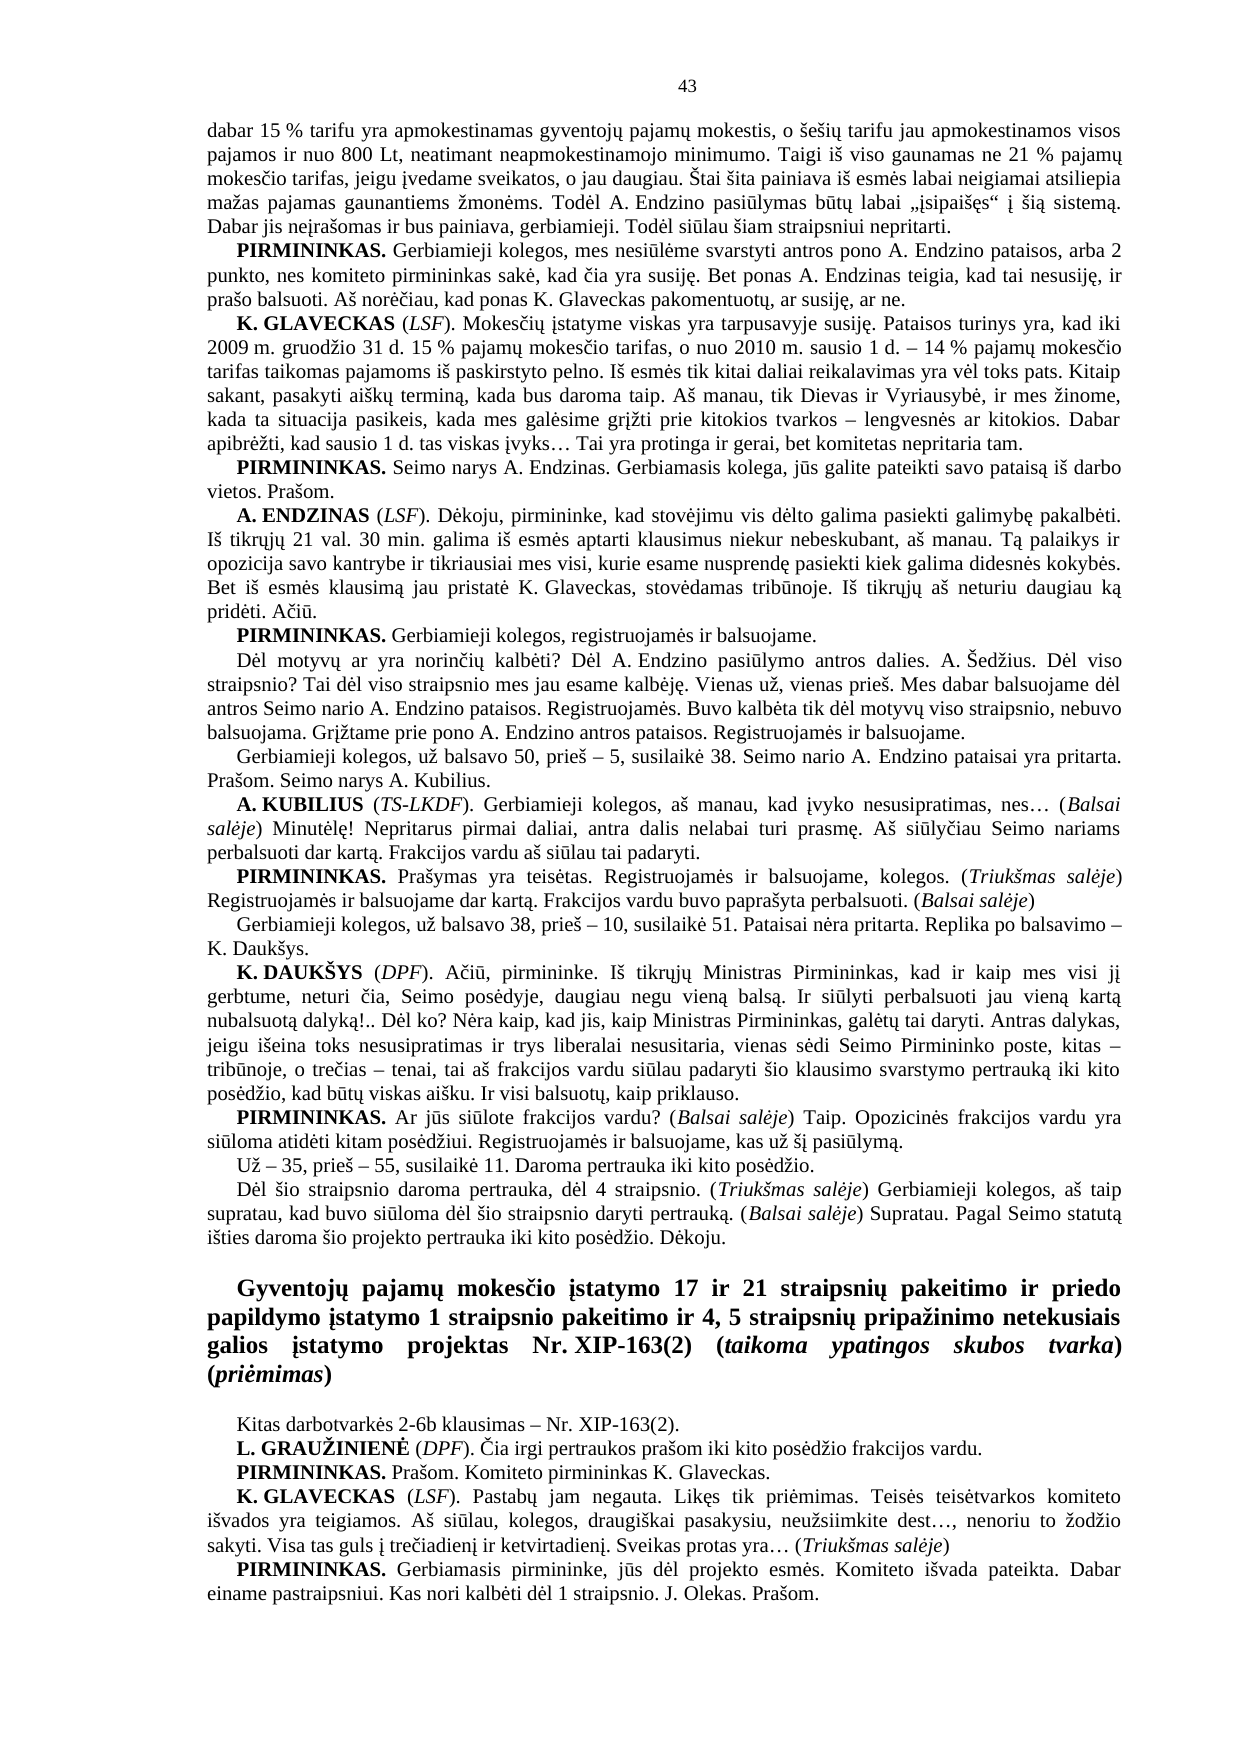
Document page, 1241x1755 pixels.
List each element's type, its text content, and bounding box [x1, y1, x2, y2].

text PIRMININKAS. Gerbiamieji kolegos, mes nesiūlėme svarstyti antros pono A. Endzino pataisos, arba 2 punkto, nes komiteto pirmininkas sakė, kad čia yra susiję. Bet ponas A. Endzinas teigia, kad tai nesusiję, ir prašo balsuoti. Aš norėčiau, kad ponas K. Glaveckas pakomentuotų, ar susiję, ar ne. [207, 238, 1122, 311]
text PIRMININKAS. Ar jūs siūlote frakcijos vardu? (Balsai salėje) Taip. Opozicinės frakcijos vardu yra siūloma atidėti kitam posėdžiui. Registruojamės ir balsuojame, kas už šį pasiūlymą. [207, 1105, 1122, 1153]
text Gerbiamieji kolegos, už balsavo 38, prieš – 10, susilaikė 51. Pataisai nėra pritarta. Replika po balsavimo – K. Daukšys. [207, 912, 1122, 960]
text A. ENDZINAS (LSF). Dėkoju, pirmininke, kad stovėjimu vis dėlto galima pasiekti galimybę pakalbėti. Iš tikrųjų 21 val. 30 min. galima iš esmės aptarti klausimus niekur nebeskubant, aš manau. Tą palaikys ir opozicija savo kantrybe ir tikriausiai mes visi, kurie esame nusprendę pasiekti kiek galima didesnės kokybės. Bet iš esmės klausimą jau pristatė K. Glaveckas, stovėdamas tribūnoje. Iš tikrųjų aš neturiu daugiau ką pridėti. Ačiū. [207, 503, 1122, 623]
text Kitas darbotvarkės 2-6b klausimas – Nr. XIP-163(2). [207, 1412, 1122, 1436]
text Už – 35, prieš – 55, susilaikė 11. Daroma pertrauka iki kito posėdžio. [207, 1153, 1122, 1177]
text K. DAUKŠYS (DPF). Ačiū, pirmininke. Iš tikrųjų Ministras Pirmininkas, kad ir kaip mes visi jį gerbtume, neturi čia, Seimo posėdyje, daugiau negu vieną balsą. Ir siūlyti perbalsuoti jau vieną kartą nubalsuotą dalyką!.. Dėl ko? Nėra kaip, kad jis, kaip Ministras Pirmininkas, galėtų tai daryti. Antras dalykas, jeigu išeina toks nesusipratimas ir trys liberalai nesusitaria, vienas sėdi Seimo Pirmininko poste, kitas – tribūnoje, o trečias – tenai, tai aš frakcijos vardu siūlau padaryti šio klausimo svarstymo pertrauką iki kito posėdžio, kad būtų viskas aišku. Ir visi balsuotų, kaip priklauso. [207, 960, 1122, 1105]
text K. GLAVECKAS (LSF). Pastabų jam negauta. Likęs tik priėmimas. Teisės teisėtvarkos komiteto išvados yra teigiamos. Aš siūlau, kolegos, draugiškai pasakysiu, neužsiimkite dest…, nenoriu to žodžio sakyti. Visa tas guls į trečiadienį ir ketvirtadienį. Sveikas protas yra… (Triukšmas salėje) [207, 1484, 1122, 1557]
text PIRMININKAS. Gerbiamasis pirmininke, jūs dėl projekto esmės. Komiteto išvada pateikta. Dabar einame pastraipsniui. Kas nori kalbėti dėl 1 straipsnio. J. Olekas. Prašom. [207, 1557, 1122, 1605]
text A. KUBILIUS (TS-LKDF). Gerbiamieji kolegos, aš manau, kad įvyko nesusipratimas, nes… (Balsai salėje) Minutėlę! Nepritarus pirmai daliai, antra dalis nelabai turi prasmę. Aš siūlyčiau Seimo nariams perbalsuoti dar kartą. Frakcijos vardu aš siūlau tai padaryti. [207, 792, 1122, 864]
text dabar 15 % tarifu yra apmokestinamas gyventojų pajamų mokestis, o šešių tarifu jau apmokestinamos visos pajamos ir nuo 800 Lt, neatimant neapmokestinamojo minimumo. Taigi iš viso gaunamas ne 21 % pajamų mokesčio tarifas, jeigu įvedame sveikatos, o jau daugiau. Štai šita painiava iš esmės labai neigiamai atsiliepia mažas pajamas gaunantiems žmonėms. Todėl A. Endzino pasiūlymas būtų labai „įsipaišęs“ į šią sistemą. Dabar jis neįrašomas ir bus painiava, gerbiamieji. Todėl siūlau šiam straipsniui nepritarti. [207, 118, 1122, 238]
text Dėl šio straipsnio daroma pertrauka, dėl 4 straipsnio. (Triukšmas salėje) Gerbiamieji kolegos, aš taip supratau, kad buvo siūloma dėl šio straipsnio daryti pertrauką. (Balsai salėje) Supratau. Pagal Seimo statutą išties daroma šio projekto pertrauka iki kito posėdžio. Dėkoju. [207, 1177, 1122, 1249]
text L. GRAUŽINIENĖ (DPF). Čia irgi pertraukos prašom iki kito posėdžio frakcijos vardu. [207, 1436, 1122, 1460]
text PIRMININKAS. Gerbiamieji kolegos, registruojamės ir balsuojame. [207, 623, 1122, 647]
text PIRMININKAS. Prašymas yra teisėtas. Registruojamės ir balsuojame, kolegos. (Triukšmas salėje) Registruojamės ir balsuojame dar kartą. Frakcijos vardu buvo paprašyta perbalsuoti. (Balsai salėje) [207, 864, 1122, 912]
text K. GLAVECKAS (LSF). Mokesčių įstatyme viskas yra tarpusavyje susiję. Pataisos turinys yra, kad iki 2009 m. gruodžio 31 d. 15 % pajamų mokesčio tarifas, o nuo 2010 m. sausio 1 d. – 14 % pajamų mokesčio tarifas taikomas pajamoms iš paskirstyto pelno. Iš esmės tik kitai daliai reikalavimas yra vėl toks pats. Kitaip sakant, pasakyti aiškų terminą, kada bus daroma taip. Aš manau, tik Dievas ir Vyriausybė, ir mes žinome, kada ta situacija pasikeis, kada mes galėsime grįžti prie kitokios tvarkos – lengvesnės ar kitokios. Dabar apibrėžti, kad sausio 1 d. tas viskas įvyks… Tai yra protinga ir gerai, bet komitetas nepritaria tam. [207, 311, 1122, 455]
text PIRMININKAS. Seimo narys A. Endzinas. Gerbiamasis kolega, jūs galite pateikti savo pataisą iš darbo vietos. Prašom. [207, 455, 1122, 503]
text Gyventojų pajamų mokesčio įstatymo 17 ir 21 straipsnių pakeitimo ir priedo papildymo įstatymo 1 straipsnio pakeitimo ir 4, 5 straipsnių pripažinimo netekusiais galios įstatymo projektas Nr. XIP-163(2) (taikoma ypatingos skubos tvarka) (priėmimas) [207, 1273, 1122, 1388]
text PIRMININKAS. Prašom. Komiteto pirmininkas K. Glaveckas. [207, 1460, 1122, 1484]
text Dėl motyvų ar yra norinčių kalbėti? Dėl A. Endzino pasiūlymo antros dalies. A. Šedžius. Dėl viso straipsnio? Tai dėl viso straipsnio mes jau esame kalbėję. Vienas už, vienas prieš. Mes dabar balsuojame dėl antros Seimo nario A. Endzino pataisos. Registruojamės. Buvo kalbėta tik dėl motyvų viso straipsnio, nebuvo balsuojama. Grįžtame prie pono A. Endzino antros pataisos. Registruojamės ir balsuojame. [207, 647, 1122, 744]
text Gerbiamieji kolegos, už balsavo 50, prieš – 5, susilaikė 38. Seimo nario A. Endzino pataisai yra pritarta. Prašom. Seimo narys A. Kubilius. [207, 744, 1122, 792]
